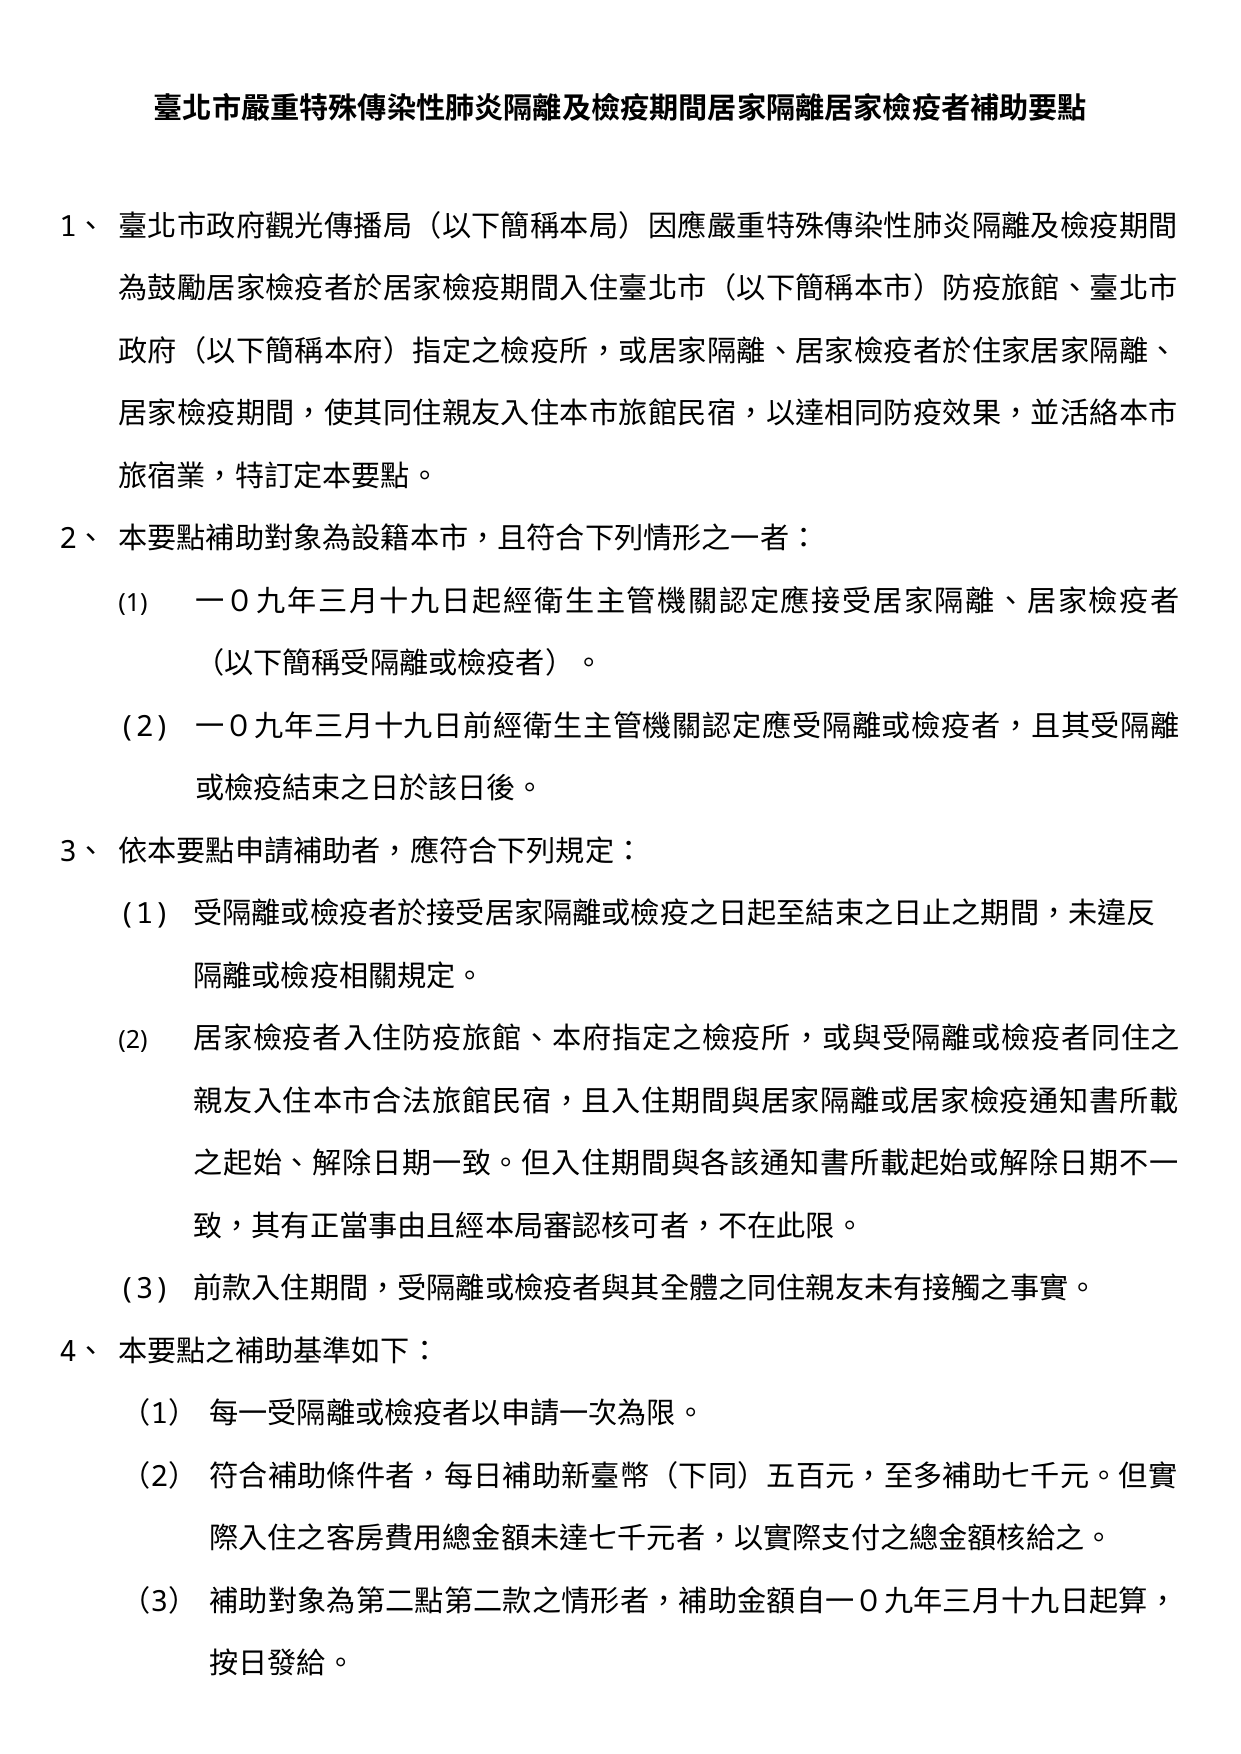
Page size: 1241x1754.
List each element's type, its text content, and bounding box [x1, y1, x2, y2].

list 一０九年三月十九日起經衛生主管機關認定應接受居家隔離、居家檢疫者（以下簡稱受隔離或檢疫者）。 [118, 557, 1181, 682]
list 受隔離或檢疫者於接受居家隔離或檢疫之日起至結束之日止之期間，未違反隔離或檢疫相關規定。 [118, 869, 1181, 994]
list 一０九年三月十九日前經衛生主管機關認定應受隔離或檢疫者，且其受隔離或檢疫結束之日於該日後。 [118, 682, 1181, 807]
list 依本要點申請補助者，應符合下列規定： [59, 807, 1181, 869]
list 補助對象為第二點第二款之情形者，補助金額自一０九年三月十九日起算，按日發給。 [159, 1557, 1181, 1682]
list 居家檢疫者入住防疫旅館、本府指定之檢疫所，或與受隔離或檢疫者同住之親友入住本市合法旅館民宿，且入住期間與居家隔離或居家檢疫通知書所載之起始、解除日期一致。但入住期間與各該通知書所載起始或解除日期不一致，其有正當事由且經本局審認核可者，不在此限。 [118, 994, 1181, 1244]
list 臺北市政府觀光傳播局（以下簡稱本局）因應嚴重特殊傳染性肺炎隔離及檢疫期間，為鼓勵居家檢疫者於居家檢疫期間入住臺北市（以下簡稱本市）防疫旅館、臺北市政府（以下簡稱本府）指定之檢疫所，或居家隔離、居家檢疫者於住家居家隔離、居家檢疫期間，使其同住親友入住本市旅館民宿，以達相同防疫效果，並活絡本市旅宿業，特訂定本要點。 [59, 182, 1181, 494]
list 本要點補助對象為設籍本市，且符合下列情形之一者： [59, 494, 1181, 557]
list 每一受隔離或檢疫者以申請一次為限。 [159, 1369, 1181, 1432]
list 前款入住期間，受隔離或檢疫者與其全體之同住親友未有接觸之事實。 [118, 1244, 1181, 1307]
list 符合補助條件者，每日補助新臺幣（下同）五百元，至多補助七千元。但實際入住之客房費用總金額未達七千元者，以實際支付之總金額核給之。 [159, 1432, 1181, 1557]
list 本要點之補助基準如下： [59, 1307, 1181, 1369]
text 臺北市嚴重特殊傳染性肺炎隔離及檢疫期間居家隔離居家檢疫者補助要點 [59, 64, 1181, 127]
